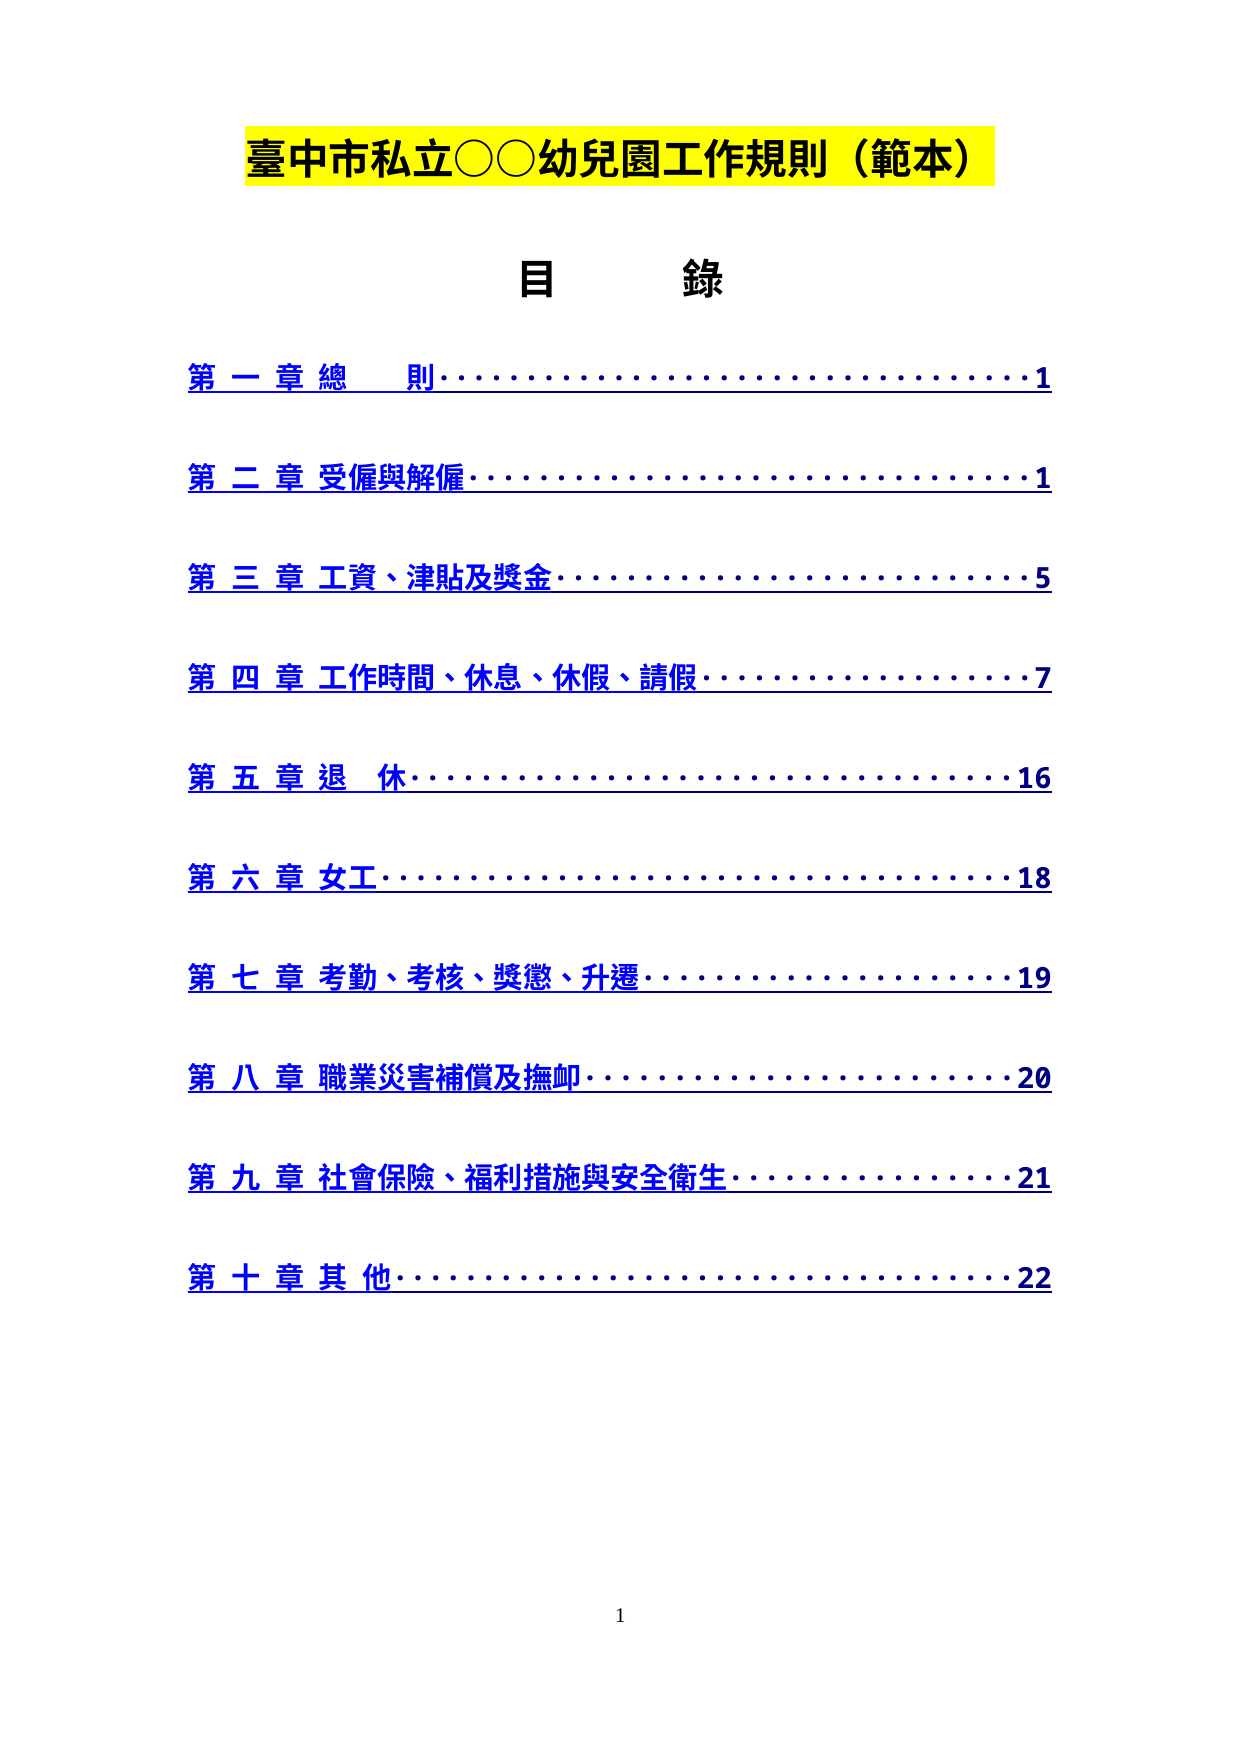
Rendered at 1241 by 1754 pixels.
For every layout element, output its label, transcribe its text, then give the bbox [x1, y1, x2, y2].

text 第 四 章 工作時間、休息、休假、請假 7 [187, 634, 1053, 697]
text 第 二 章 受僱與解僱 1 [187, 434, 1053, 497]
text 第 三 章 工資、津貼及獎金 5 [187, 534, 1053, 597]
text 第 五 章 退 休 16 [187, 734, 1053, 797]
text 臺中市私立○○幼兒園工作規則（範本） [187, 114, 1053, 177]
text 第 七 章 考勤、考核、獎懲、升遷 19 [187, 934, 1053, 997]
text 第 一 章 總 則 1 [187, 334, 1053, 397]
text 第 六 章 女工 18 [187, 834, 1053, 897]
text 第 九 章 社會保險、福利措施與安全衛生 21 [187, 1134, 1053, 1197]
text 第 八 章 職業災害補償及撫卹 20 [187, 1034, 1053, 1097]
text 目 錄 [187, 234, 1053, 297]
text 第 十 章 其 他 22 [187, 1234, 1053, 1297]
